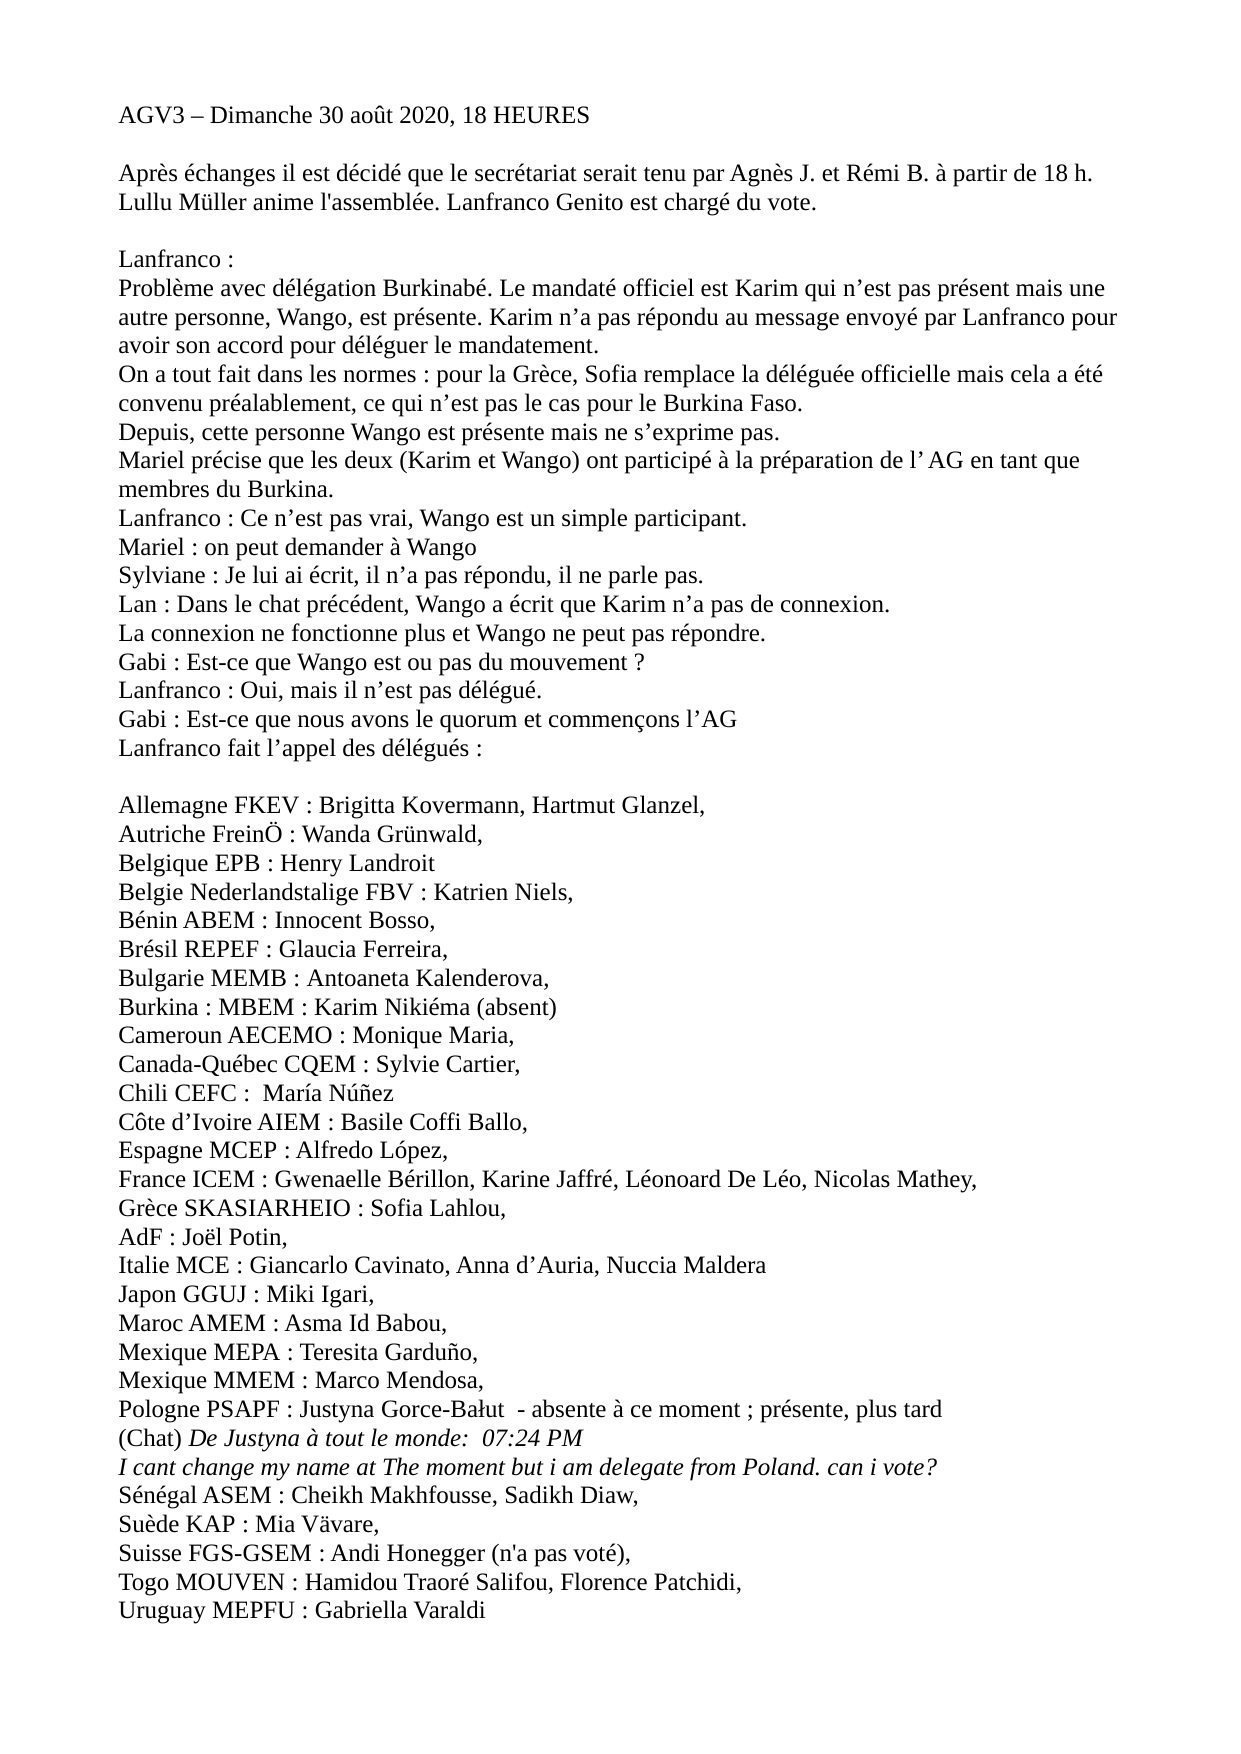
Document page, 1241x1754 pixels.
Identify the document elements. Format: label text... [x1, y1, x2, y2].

text Mariel précise que les deux (Karim et Wango) ont participé à la préparation de l’ AG en tant que membres du Burkina. [118, 445, 1122, 503]
text Belgique EPB : Henry Landroit [118, 848, 1122, 877]
text Chili CEFC : María Núñez [118, 1078, 1122, 1107]
text Mexique MMEM : Marco Mendosa, [118, 1365, 1122, 1394]
text Canada-Québec CQEM : Sylvie Cartier, [118, 1049, 1122, 1078]
text Lullu Müller anime l'assemblée. Lanfranco Genito est chargé du vote. [118, 187, 1122, 215]
text Gabi : Est-ce que nous avons le quorum et commençons l’AG [118, 704, 1122, 733]
text Lanfranco : Ce n’est pas vrai, Wango est un simple participant. [118, 503, 1122, 532]
text France ICEM : Gwenaelle Bérillon, Karine Jaffré, Léonoard De Léo, Nicolas Mathey, [118, 1164, 1122, 1193]
text I cant change my name at The moment but i am delegate from Poland. can i vote? [118, 1452, 1122, 1480]
text Lanfranco : [118, 244, 1122, 273]
text Espagne MCEP : Alfredo López, [118, 1135, 1122, 1164]
text Bulgarie MEMB : Antoaneta Kalenderova, [118, 963, 1122, 992]
text Suède KAP : Mia Vävare, [118, 1509, 1122, 1538]
text Allemagne FKEV : Brigitta Kovermann, Hartmut Glanzel, [118, 790, 1122, 819]
text La connexion ne fonctionne plus et Wango ne peut pas répondre. [118, 618, 1122, 647]
text Lanfranco : Oui, mais il n’est pas délégué. [118, 675, 1122, 704]
text Mariel : on peut demander à Wango [118, 532, 1122, 560]
text Cameroun AECEMO : Monique Maria, [118, 1020, 1122, 1049]
text Lanfranco fait l’appel des délégués : [118, 733, 1122, 762]
text Uruguay MEPFU : Gabriella Varaldi [118, 1595, 1122, 1624]
text Autriche FreinÖ : Wanda Grünwald, [118, 819, 1122, 848]
text Depuis, cette personne Wango est présente mais ne s’exprime pas. [118, 417, 1122, 445]
text Sylviane : Je lui ai écrit, il n’a pas répondu, il ne parle pas. Lan : Dans le chat précédent, Wango a écrit que Karim n’a pas de connexion. [118, 560, 1122, 618]
text Problème avec délégation Burkinabé. Le mandaté officiel est Karim qui n’est pas présent mais une autre personne, Wango, est présente. Karim n’a pas répondu au message envoyé par Lanfranco pour avoir son accord pour déléguer le mandatement. [118, 273, 1122, 359]
text Mexique MEPA : Teresita Garduño, [118, 1337, 1122, 1365]
text Après échanges il est décidé que le secrétariat serait tenu par Agnès J. et Rémi B. à partir de 18 h. [118, 158, 1122, 187]
text Grèce SKASIARHEIO : Sofia Lahlou, [118, 1193, 1122, 1222]
text Brésil REPEF : Glaucia Ferreira, [118, 934, 1122, 963]
text AdF : Joël Potin, [118, 1222, 1122, 1250]
text Bénin ABEM : Innocent Bosso, [118, 905, 1122, 934]
text Côte d’Ivoire AIEM : Basile Coffi Ballo, [118, 1107, 1122, 1135]
text Sénégal ASEM : Cheikh Makhfousse, Sadikh Diaw, [118, 1480, 1122, 1509]
text Belgie Nederlandstalige FBV : Katrien Niels, [118, 877, 1122, 905]
text Italie MCE : Giancarlo Cavinato, Anna d’Auria, Nuccia Maldera [118, 1250, 1122, 1279]
text Japon GGUJ : Miki Igari, [118, 1279, 1122, 1308]
text Gabi : Est-ce que Wango est ou pas du mouvement ? [118, 647, 1122, 675]
text On a tout fait dans les normes : pour la Grèce, Sofia remplace la déléguée officielle mais cela a été convenu préalablement, ce qui n’est pas le cas pour le Burkina Faso. [118, 359, 1122, 417]
text (Chat) De Justyna à tout le monde: 07:24 PM [118, 1423, 1122, 1452]
text Maroc AMEM : Asma Id Babou, [118, 1308, 1122, 1337]
text Pologne PSAPF : Justyna Gorce-Bałut - absente à ce moment ; présente, plus tard [118, 1394, 1122, 1423]
text Burkina : MBEM : Karim Nikiéma (absent) [118, 992, 1122, 1020]
text Togo MOUVEN : Hamidou Traoré Salifou, Florence Patchidi, [118, 1567, 1122, 1595]
text AGV3 – Dimanche 30 août 2020, 18 HEURES [118, 100, 1122, 129]
text Suisse FGS-GSEM : Andi Honegger (n'a pas voté), [118, 1538, 1122, 1567]
